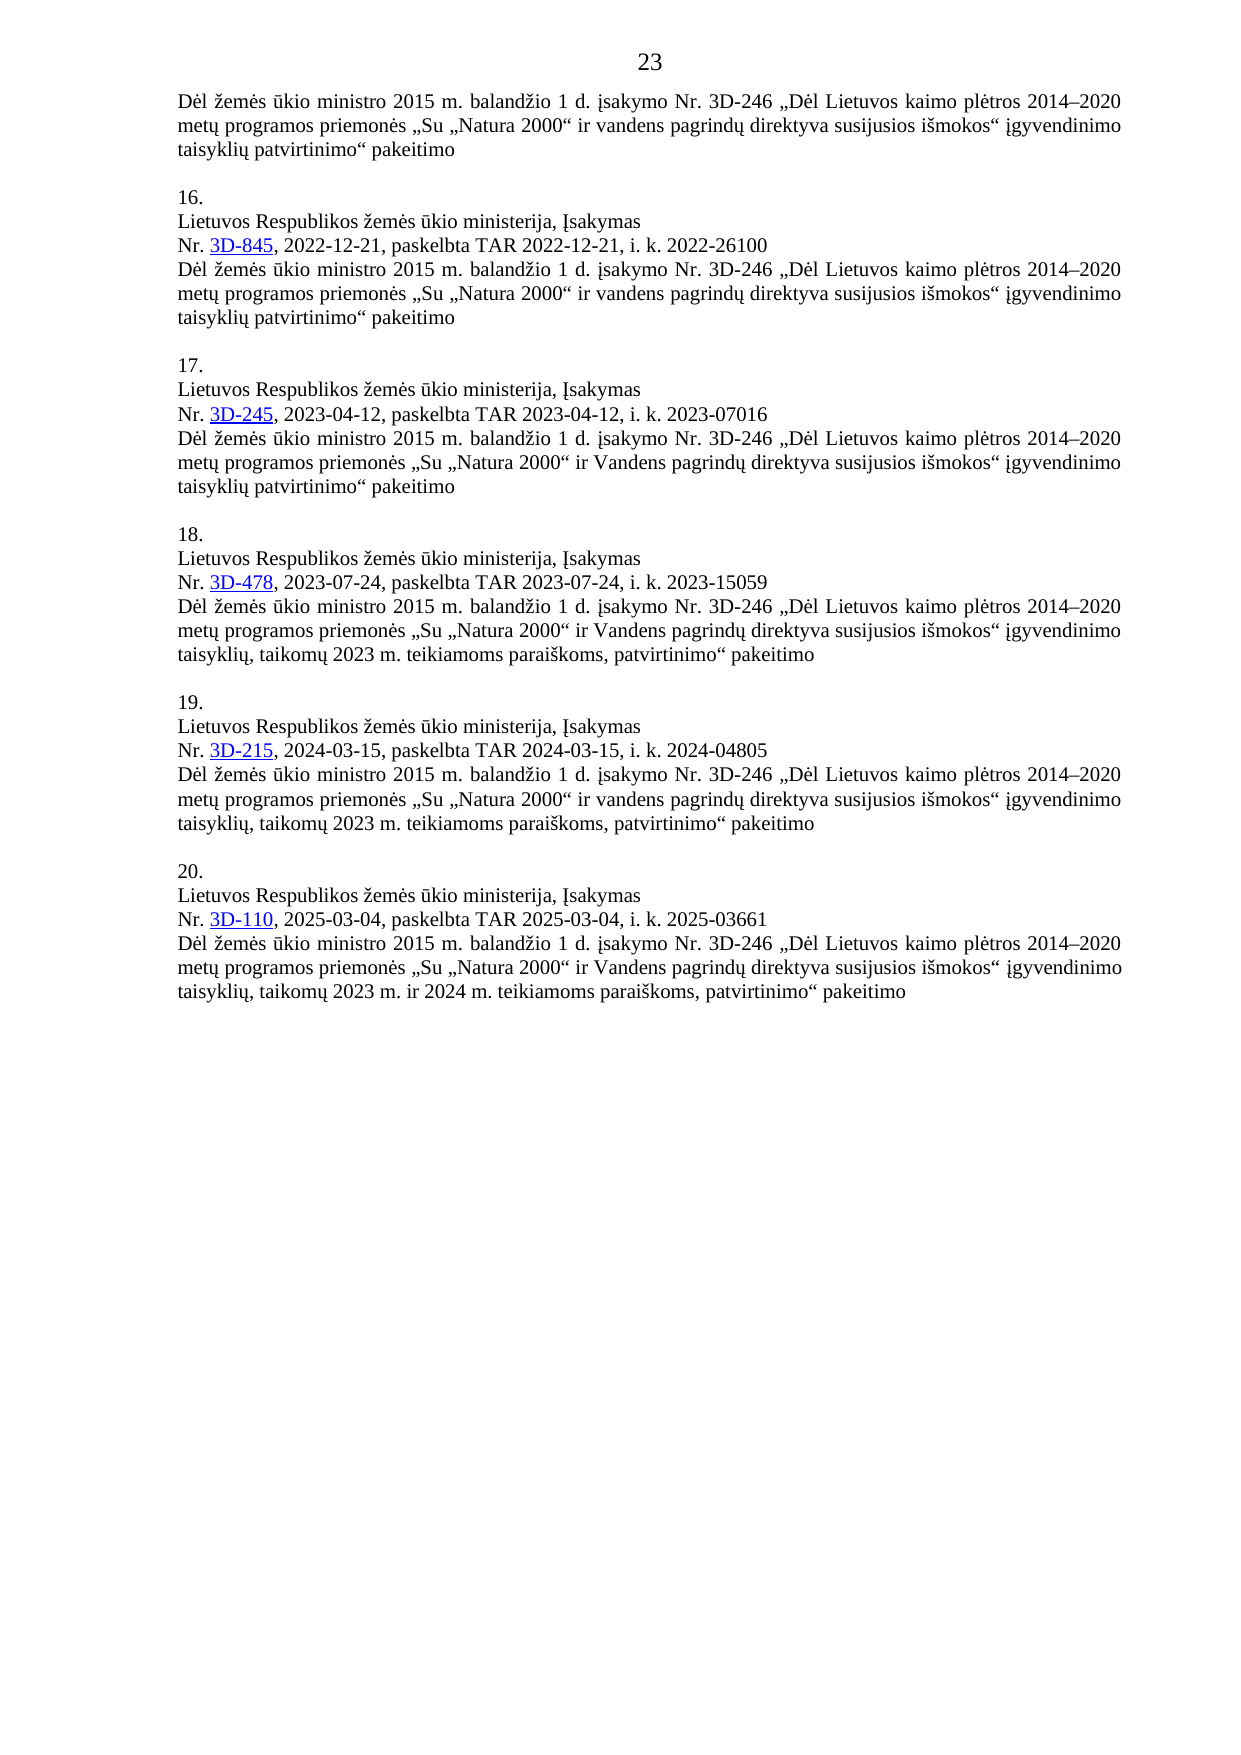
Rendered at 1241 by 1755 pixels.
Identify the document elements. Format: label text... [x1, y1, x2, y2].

text Dėl žemės ūkio ministro 2015 m. balandžio 1 d. įsakymo Nr. 3D-246 „Dėl Lietuvos kaimo plėtros 2014–2020 metų programos priemonės „Su „Natura 2000“ ir vandens pagrindų direktyva susijusios išmokos“ įgyvendinimo taisyklių patvirtinimo“ pakeitimo [177, 257, 1122, 329]
text Dėl žemės ūkio ministro 2015 m. balandžio 1 d. įsakymo Nr. 3D-246 „Dėl Lietuvos kaimo plėtros 2014–2020 metų programos priemonės „Su „Natura 2000“ ir Vandens pagrindų direktyva susijusios išmokos“ įgyvendinimo taisyklių patvirtinimo“ pakeitimo [177, 426, 1122, 498]
text Lietuvos Respublikos žemės ūkio ministerija, Įsakymas [177, 883, 1122, 907]
text 16. [177, 185, 1122, 209]
text Lietuvos Respublikos žemės ūkio ministerija, Įsakymas [177, 546, 1122, 570]
text 20. [177, 859, 1122, 883]
text Dėl žemės ūkio ministro 2015 m. balandžio 1 d. įsakymo Nr. 3D-246 „Dėl Lietuvos kaimo plėtros 2014–2020 metų programos priemonės „Su „Natura 2000“ ir vandens pagrindų direktyva susijusios išmokos“ įgyvendinimo taisyklių, taikomų 2023 m. teikiamoms paraiškoms, patvirtinimo“ pakeitimo [177, 762, 1122, 834]
text Lietuvos Respublikos žemės ūkio ministerija, Įsakymas [177, 714, 1122, 738]
text Nr. 3D-215, 2024-03-15, paskelbta TAR 2024-03-15, i. k. 2024-04805 [177, 738, 1122, 762]
text 17. [177, 353, 1122, 377]
text Lietuvos Respublikos žemės ūkio ministerija, Įsakymas [177, 377, 1122, 401]
text Dėl žemės ūkio ministro 2015 m. balandžio 1 d. įsakymo Nr. 3D-246 „Dėl Lietuvos kaimo plėtros 2014–2020 metų programos priemonės „Su „Natura 2000“ ir vandens pagrindų direktyva susijusios išmokos“ įgyvendinimo taisyklių patvirtinimo“ pakeitimo [177, 89, 1122, 161]
text Nr. 3D-245, 2023-04-12, paskelbta TAR 2023-04-12, i. k. 2023-07016 [177, 401, 1122, 426]
text Lietuvos Respublikos žemės ūkio ministerija, Įsakymas [177, 209, 1122, 233]
text 19. [177, 690, 1122, 714]
text Nr. 3D-478, 2023-07-24, paskelbta TAR 2023-07-24, i. k. 2023-15059 [177, 570, 1122, 594]
text Nr. 3D-110, 2025-03-04, paskelbta TAR 2025-03-04, i. k. 2025-03661 [177, 907, 1122, 931]
text Nr. 3D-845, 2022-12-21, paskelbta TAR 2022-12-21, i. k. 2022-26100 [177, 233, 1122, 257]
text Dėl žemės ūkio ministro 2015 m. balandžio 1 d. įsakymo Nr. 3D-246 „Dėl Lietuvos kaimo plėtros 2014–2020 metų programos priemonės „Su „Natura 2000“ ir Vandens pagrindų direktyva susijusios išmokos“ įgyvendinimo taisyklių, taikomų 2023 m. ir 2024 m. teikiamoms paraiškoms, patvirtinimo“ pakeitimo [177, 931, 1122, 1003]
text 18. [177, 522, 1122, 546]
text Dėl žemės ūkio ministro 2015 m. balandžio 1 d. įsakymo Nr. 3D-246 „Dėl Lietuvos kaimo plėtros 2014–2020 metų programos priemonės „Su „Natura 2000“ ir Vandens pagrindų direktyva susijusios išmokos“ įgyvendinimo taisyklių, taikomų 2023 m. teikiamoms paraiškoms, patvirtinimo“ pakeitimo [177, 594, 1122, 666]
